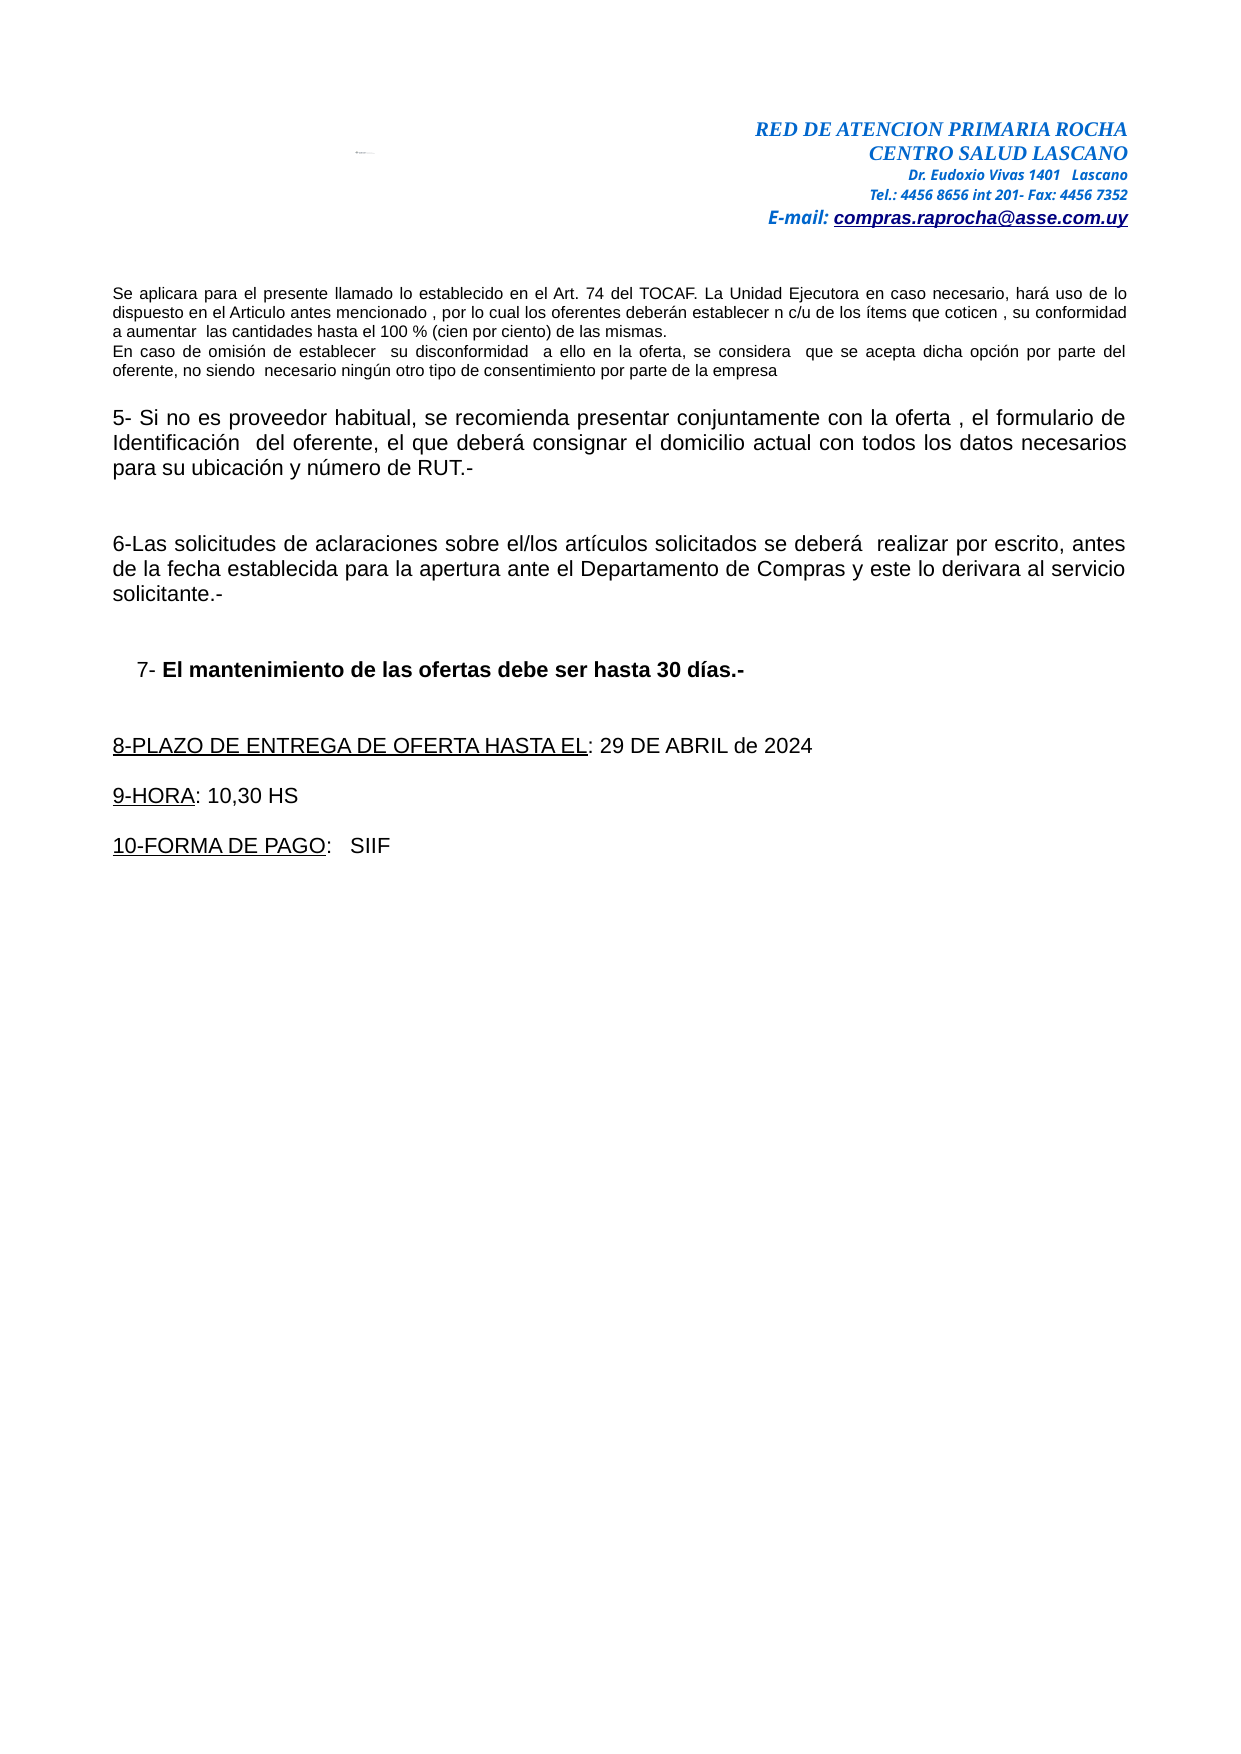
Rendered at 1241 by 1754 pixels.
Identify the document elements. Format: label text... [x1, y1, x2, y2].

text 9-HORA: 10,30 HS [112, 783, 1128, 808]
text 7- El mantenimiento de las ofertas debe ser hasta 30 días.- [112, 657, 1128, 682]
text 6-Las solicitudes de aclaraciones sobre el/los artículos solicitados se deberá realizar por escrito, antes de la fecha establecida para la apertura ante el Departamento de Compras y este lo derivara al servicio solicitante.- [112, 531, 1128, 607]
text 8-PLAZO DE ENTREGA DE OFERTA HASTA EL: 29 DE ABRIL de 2024 [112, 733, 1128, 758]
text En caso de omisión de establecer su disconformidad a ello en la oferta, se considera que se acepta dicha opción por parte del oferente, no siendo necesario ningún otro tipo de consentimiento por parte de la empresa [112, 341, 1128, 380]
picture [349, 150, 381, 155]
text 10-FORMA DE PAGO: SIIF [112, 833, 1128, 859]
text Se aplicara para el presente llamado lo establecido en el Art. 74 del TOCAF. La Unidad Ejecutora en caso necesario, hará uso de lo dispuesto en el Articulo antes mencionado , por lo cual los oferentes deberán establecer n c/u de los ítems que coticen , su conformidad a aumentar las cantidades hasta el 100 % (cien por ciento) de las mismas. [112, 284, 1128, 341]
text 5- Si no es proveedor habitual, se recomienda presentar conjuntamente con la oferta , el formulario de Identificación del oferente, el que deberá consignar el domicilio actual con todos los datos necesarios para su ubicación y número de RUT.- [112, 405, 1128, 481]
